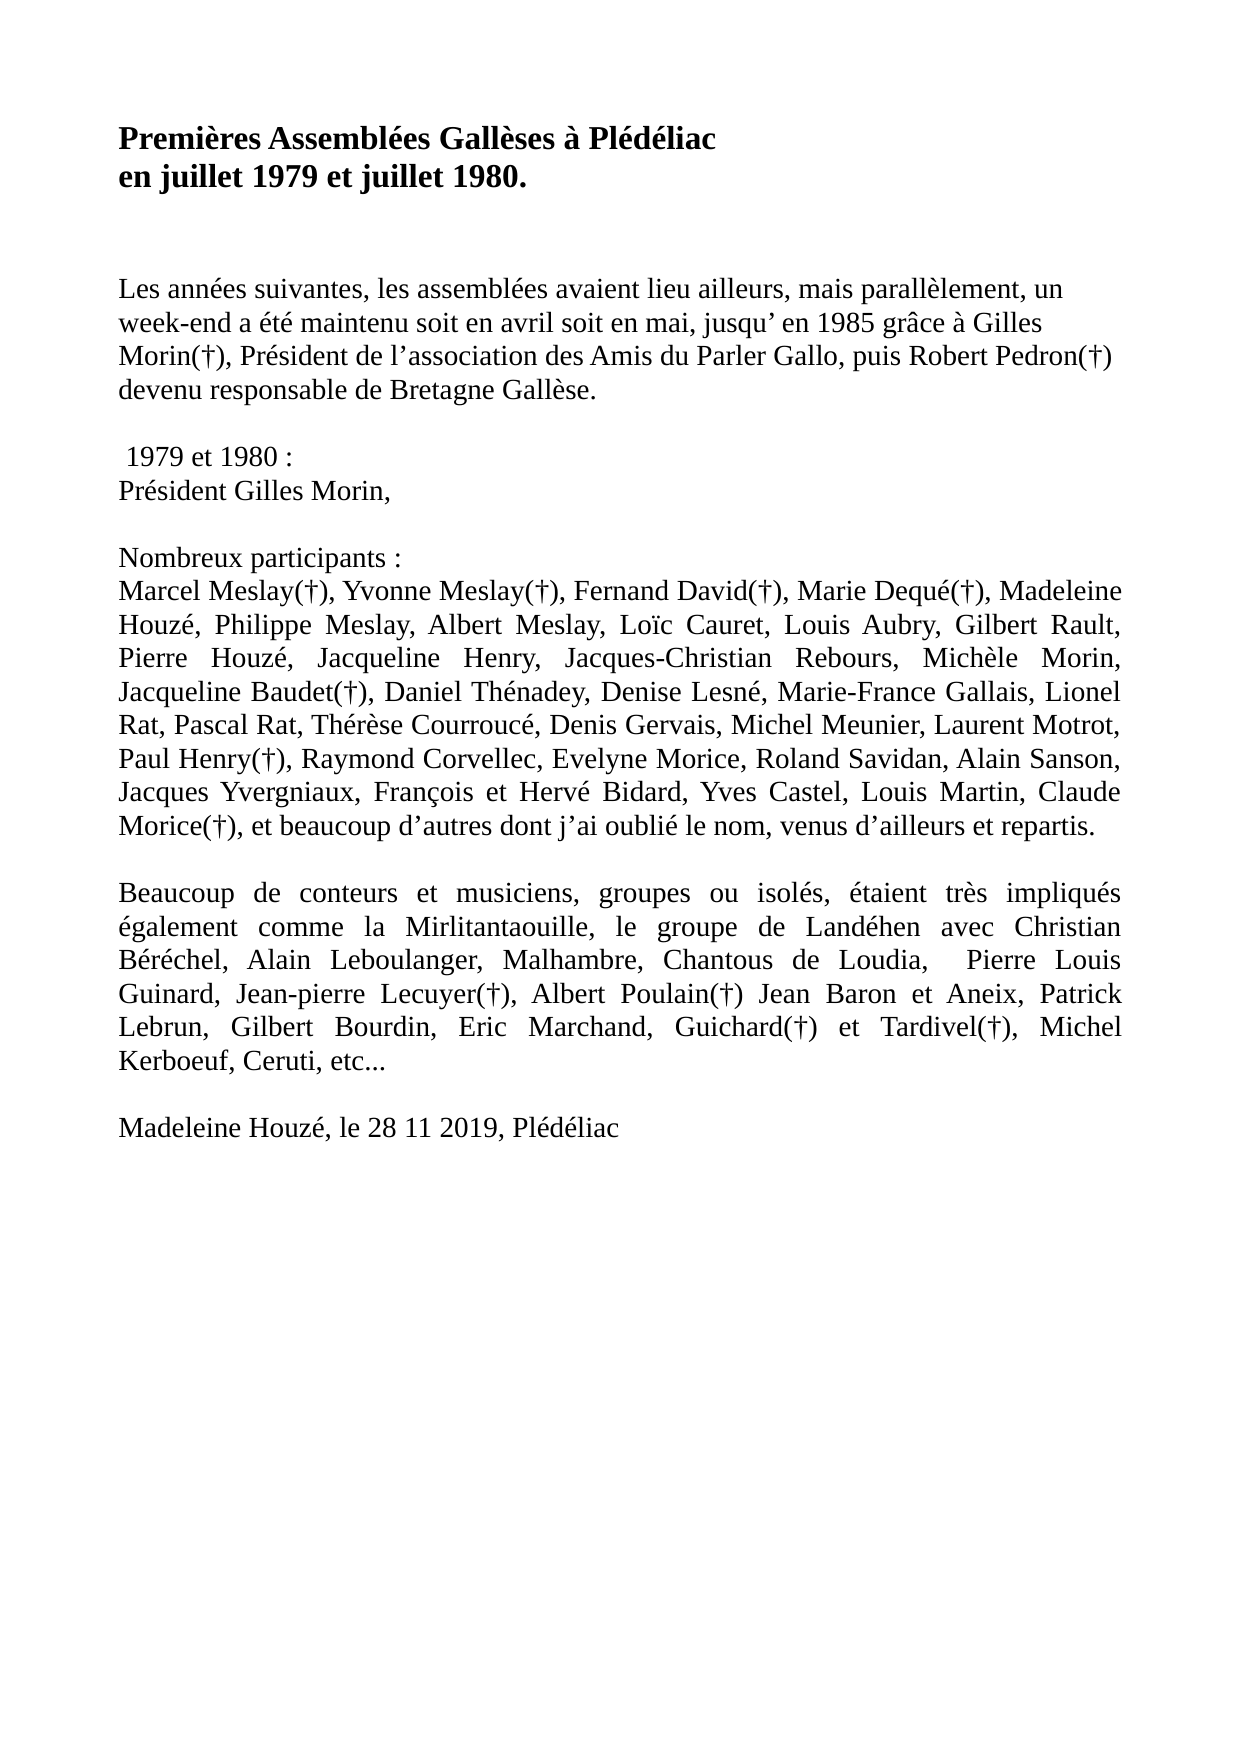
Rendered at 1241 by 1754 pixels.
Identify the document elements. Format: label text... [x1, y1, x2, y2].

text Président Gilles Morin, [118, 473, 1122, 506]
text Beaucoup de conteurs et musiciens, groupes ou isolés, étaient très impliqués également comme la Mirlitantaouille, le groupe de Landéhen avec Christian Béréchel, Alain Leboulanger, Malhambre, Chantous de Loudia, Pierre Louis Guinard, Jean-pierre Lecuyer(†), Albert Poulain(†) Jean Baron et Aneix, Patrick Lebrun, Gilbert Bourdin, Eric Marchand, Guichard(†) et Tardivel(†), Michel Kerboeuf, Ceruti, etc... [118, 875, 1122, 1076]
text 1979 et 1980 : [118, 439, 1122, 473]
text Les années suivantes, les assemblées avaient lieu ailleurs, mais parallèlement, un week-end a été maintenu soit en avril soit en mai, jusqu’ en 1985 grâce à Gilles Morin(†), Président de l’association des Amis du Parler Gallo, puis Robert Pedron(†) devenu responsable de Bretagne Gallèse. [118, 271, 1122, 406]
text Madeleine Houzé, le 28 11 2019, Plédéliac [118, 1110, 1122, 1143]
text en juillet 1979 et juillet 1980. [118, 156, 1122, 195]
text Nombreux participants : [118, 540, 1122, 573]
text Premières Assemblées Gallèses à Plédéliac [118, 118, 1122, 156]
text Marcel Meslay(†), Yvonne Meslay(†), Fernand David(†), Marie Dequé(†), Madeleine Houzé, Philippe Meslay, Albert Meslay, Loïc Cauret, Louis Aubry, Gilbert Rault, Pierre Houzé, Jacqueline Henry, Jacques-Christian Rebours, Michèle Morin, Jacqueline Baudet(†), Daniel Thénadey, Denise Lesné, Marie-France Gallais, Lionel Rat, Pascal Rat, Thérèse Courroucé, Denis Gervais, Michel Meunier, Laurent Motrot, Paul Henry(†), Raymond Corvellec, Evelyne Morice, Roland Savidan, Alain Sanson, Jacques Yvergniaux, François et Hervé Bidard, Yves Castel, Louis Martin, Claude Morice(†), et beaucoup d’autres dont j’ai oublié le nom, venus d’ailleurs et repartis. [118, 573, 1122, 842]
